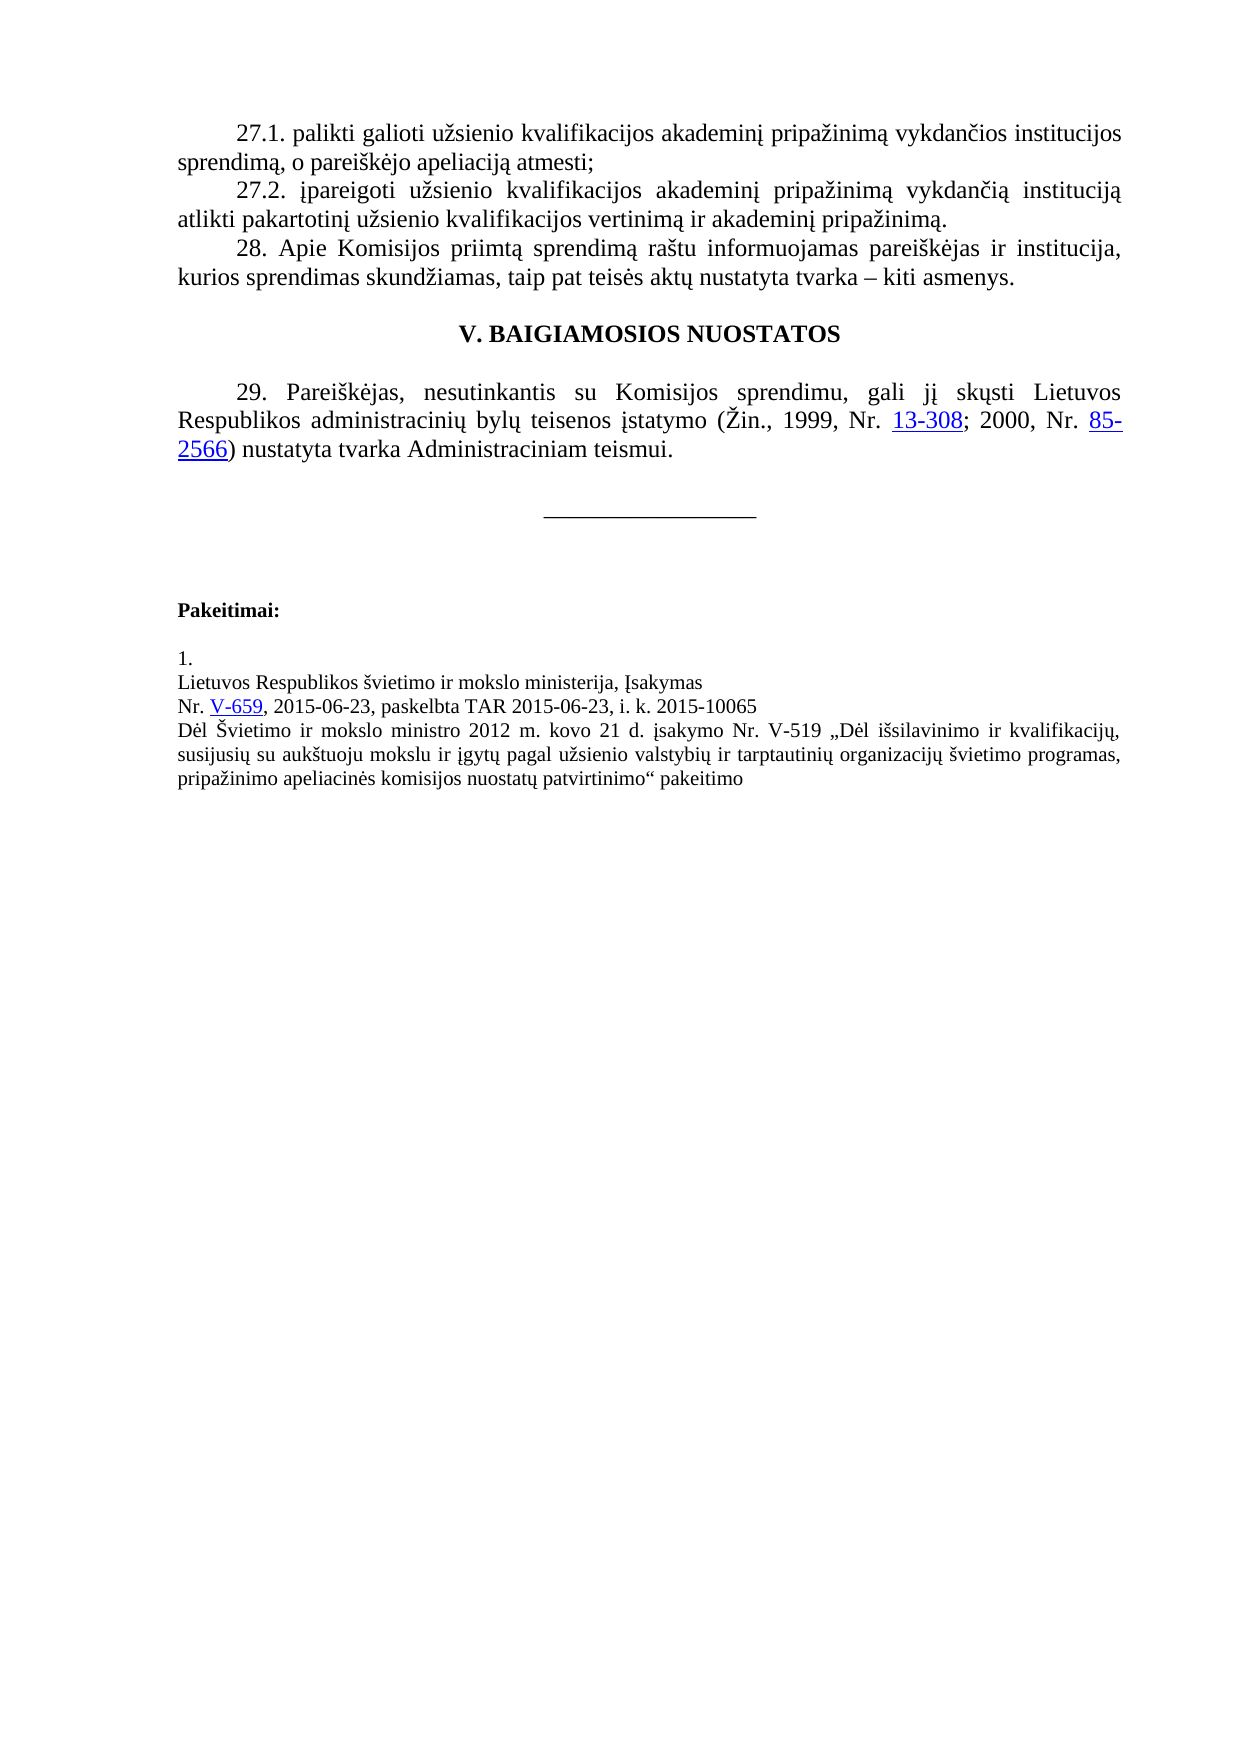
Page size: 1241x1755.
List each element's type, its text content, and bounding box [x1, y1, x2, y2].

text 27.1. palikti galioti užsienio kvalifikacijos akademinį pripažinimą vykdančios institucijos sprendimą, o pareiškėjo apeliaciją atmesti; [177, 118, 1122, 176]
text Pakeitimai: [177, 597, 1122, 622]
text 1. [177, 646, 1122, 670]
text 29. Pareiškėjas, nesutinkantis su Komisijos sprendimu, gali jį skųsti Lietuvos Respublikos administracinių bylų teisenos įstatymo (Žin., 1999, Nr. 13-308; 2000, Nr. 85-2566) nustatyta tvarka Administraciniam teismui. [177, 377, 1122, 463]
text Lietuvos Respublikos švietimo ir mokslo ministerija, Įsakymas [177, 670, 1122, 694]
text Nr. V-659, 2015-06-23, paskelbta TAR 2015-06-23, i. k. 2015-10065 [177, 694, 1122, 718]
text V. BAIGIAMOSIOS NUOSTATOS [177, 319, 1122, 348]
text Dėl Švietimo ir mokslo ministro 2012 m. kovo 21 d. įsakymo Nr. V-519 „Dėl išsilavinimo ir kvalifikacijų, susijusių su aukštuoju mokslu ir įgytų pagal užsienio valstybių ir tarptautinių organizacijų švietimo programas, pripažinimo apeliacinės komisijos nuostatų patvirtinimo“ pakeitimo [177, 718, 1122, 790]
text 27.2. įpareigoti užsienio kvalifikacijos akademinį pripažinimą vykdančią instituciją atlikti pakartotinį užsienio kvalifikacijos vertinimą ir akademinį pripažinimą. [177, 176, 1122, 233]
text _________________ [177, 492, 1122, 521]
text 28. Apie Komisijos priimtą sprendimą raštu informuojamas pareiškėjas ir institucija, kurios sprendimas skundžiamas, taip pat teisės aktų nustatyta tvarka – kiti asmenys. [177, 233, 1122, 291]
